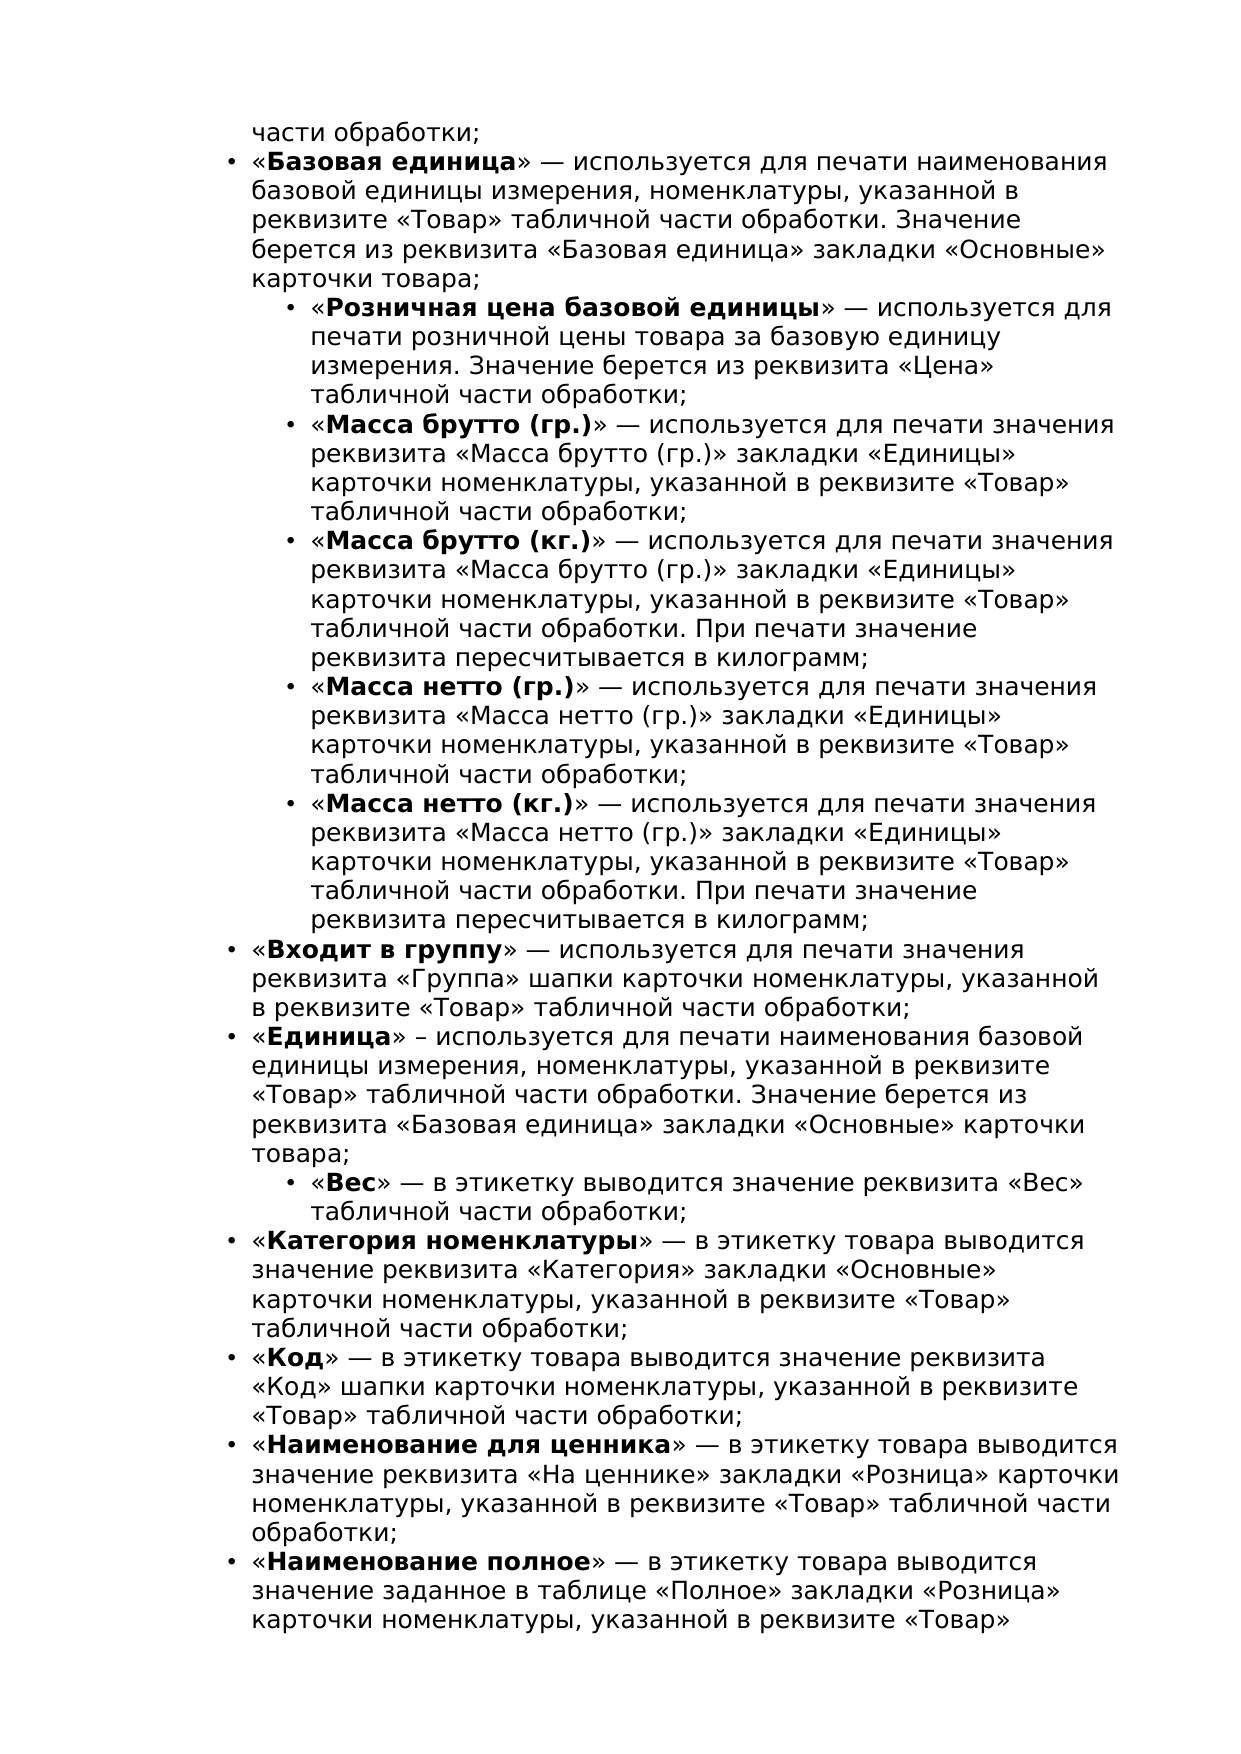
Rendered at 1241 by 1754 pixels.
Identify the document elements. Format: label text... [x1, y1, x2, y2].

list «Наименование полное» — в этикетку товара выводится значение заданное в таблице «Полное» закладки «Розница» карточки номенклатуры, указанной в реквизите «Товар» [236, 1547, 1122, 1635]
list «Вес» — в этикетку выводится значение реквизита «Вес» табличной части обработки; [295, 1168, 1122, 1226]
list «Единица» – используется для печати наименования базовой единицы измерения, номенклатуры, указанной в реквизите «Товар» табличной части обработки. Значение берется из реквизита «Базовая единица» закладки «Основные» карточки товара; [236, 1022, 1122, 1168]
list «Категория номенклатуры» — в этикетку товара выводится значение реквизита «Категория» закладки «Основные» карточки номенклатуры, указанной в реквизите «Товар» табличной части обработки; [236, 1226, 1122, 1343]
list «Розничная цена базовой единицы» — используется для печати розничной цены товара за базовую единицу измерения. Значение берется из реквизита «Цена» табличной части обработки; [295, 293, 1122, 410]
list «Масса нетто (гр.)» — используется для печати значения реквизита «Масса нетто (гр.)» закладки «Единицы» карточки номенклатуры, указанной в реквизите «Товар» табличной части обработки; [295, 672, 1122, 789]
list «Масса нетто (кг.)» — используется для печати значения реквизита «Масса нетто (гр.)» закладки «Единицы» карточки номенклатуры, указанной в реквизите «Товар» табличной части обработки. При печати значение реквизита пересчитывается в килограмм; [295, 789, 1122, 935]
list «Входит в группу» — используется для печати значения реквизита «Группа» шапки карточки номенклатуры, указанной в реквизите «Товар» табличной части обработки; [236, 935, 1122, 1022]
list «Масса брутто (кг.)» — используется для печати значения реквизита «Масса брутто (гр.)» закладки «Единицы» карточки номенклатуры, указанной в реквизите «Товар» табличной части обработки. При печати значение реквизита пересчитывается в килограмм; [295, 526, 1122, 672]
list части обработки; [236, 118, 1122, 147]
list «Код» — в этикетку товара выводится значение реквизита «Код» шапки карточки номенклатуры, указанной в реквизите «Товар» табличной части обработки; [236, 1343, 1122, 1431]
list «Базовая единица» — используется для печати наименования базовой единицы измерения, номенклатуры, указанной в реквизите «Товар» табличной части обработки. Значение берется из реквизита «Базовая единица» закладки «Основные» карточки товара; [236, 147, 1122, 293]
list «Наименование для ценника» — в этикетку товара выводится значение реквизита «На ценнике» закладки «Розница» карточки номенклатуры, указанной в реквизите «Товар» табличной части обработки; [236, 1431, 1122, 1547]
list «Масса брутто (гр.)» — используется для печати значения реквизита «Масса брутто (гр.)» закладки «Единицы» карточки номенклатуры, указанной в реквизите «Товар» табличной части обработки; [295, 410, 1122, 526]
